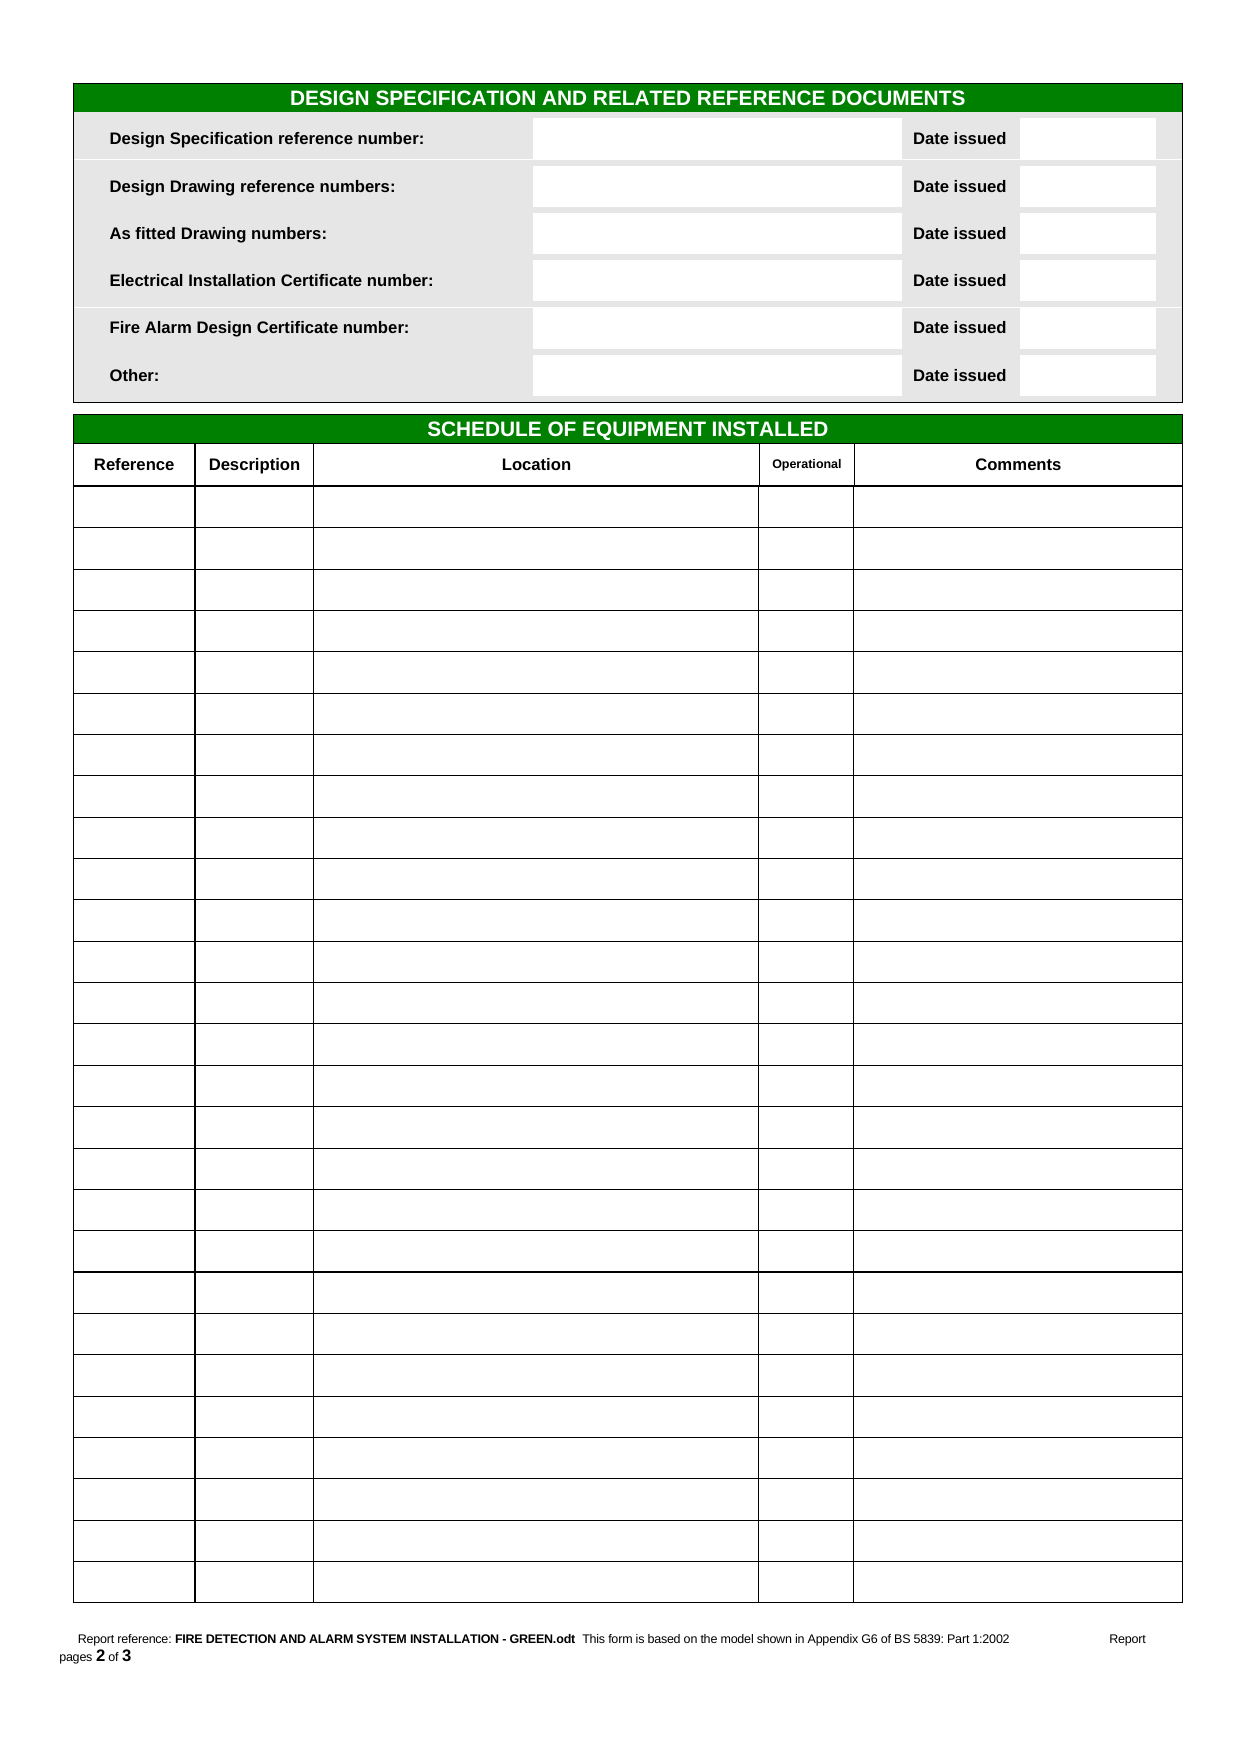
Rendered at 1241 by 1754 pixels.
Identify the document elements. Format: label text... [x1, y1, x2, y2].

table_cell [196, 1562, 313, 1602]
table_cell [854, 983, 1182, 1023]
table_cell [196, 859, 313, 899]
table_cell [74, 859, 194, 899]
table_cell [854, 776, 1182, 817]
table_cell [854, 1024, 1182, 1065]
table_cell [74, 207, 1182, 213]
table_cell [854, 611, 1182, 651]
table_cell [74, 694, 194, 734]
table_cell Electrical Installation Certificate number: [98, 260, 533, 301]
table_cell [854, 1438, 1182, 1478]
table_cell [759, 611, 853, 651]
table_cell Comments [855, 444, 1182, 485]
table_cell [196, 1397, 313, 1437]
table_cell [854, 570, 1182, 610]
table_cell Other: [98, 355, 533, 396]
table_cell [759, 1479, 853, 1519]
table_cell Date issued [902, 166, 1020, 207]
table_cell [759, 859, 853, 899]
table_cell [314, 776, 758, 817]
table_cell [759, 942, 853, 982]
table_cell [854, 859, 1182, 899]
table_cell [759, 1314, 853, 1354]
table_cell [759, 1231, 853, 1271]
table_cell [196, 776, 313, 817]
table_cell [759, 570, 853, 610]
table_cell [74, 118, 98, 159]
table_cell [196, 1479, 313, 1519]
table_cell [533, 308, 902, 349]
table_cell [854, 1190, 1182, 1230]
table_cell [759, 528, 853, 568]
table_cell [854, 652, 1182, 692]
table_cell Location [314, 444, 759, 485]
table_cell [74, 528, 194, 568]
table_cell [74, 1562, 194, 1602]
table_cell [74, 611, 194, 651]
table_cell [759, 1273, 853, 1313]
table_cell Fire Alarm Design Certificate number: [98, 308, 533, 349]
table_cell [74, 1107, 194, 1147]
table_cell [314, 1438, 758, 1478]
table_cell [74, 1190, 194, 1230]
table_cell [759, 1024, 853, 1065]
table_cell [759, 900, 853, 941]
table_cell [74, 1314, 194, 1354]
table_cell Date issued [902, 308, 1020, 349]
table_cell [1020, 355, 1156, 396]
table_cell [314, 818, 758, 858]
table_cell [74, 1231, 194, 1271]
table_cell [759, 1355, 853, 1396]
table_cell [196, 1314, 313, 1354]
table_cell [314, 1355, 758, 1396]
table_cell [196, 1149, 313, 1189]
table_cell [533, 166, 902, 207]
table_cell [533, 260, 902, 301]
table_cell [759, 1562, 853, 1602]
table_cell [854, 900, 1182, 941]
table_cell [1020, 166, 1156, 207]
table_cell [196, 900, 313, 941]
table_cell [196, 1231, 313, 1271]
table_cell [74, 1066, 194, 1106]
table_cell [1156, 308, 1182, 349]
table_cell Design Drawing reference numbers: [98, 166, 533, 207]
table_cell [74, 166, 98, 207]
table_cell [314, 528, 758, 568]
table_cell [74, 1024, 194, 1065]
table_cell [314, 900, 758, 941]
table_cell [314, 1024, 758, 1065]
table_cell [1156, 166, 1182, 207]
table_cell [196, 1066, 313, 1106]
table_cell [73, 403, 1182, 414]
table_cell [74, 396, 1182, 402]
table_cell [314, 1397, 758, 1437]
table_cell [854, 1273, 1182, 1313]
table_cell [854, 694, 1182, 734]
table_cell [196, 735, 313, 775]
table_cell [314, 1231, 758, 1271]
table_cell [196, 1024, 313, 1065]
table_cell [314, 694, 758, 734]
table_header [196, 487, 313, 527]
table_cell [854, 1355, 1182, 1396]
table_cell [1020, 308, 1156, 349]
table_cell [854, 1521, 1182, 1561]
table_cell [74, 355, 98, 396]
table_cell [74, 818, 194, 858]
table_cell [74, 112, 1182, 118]
table_cell [854, 1107, 1182, 1147]
table_cell [74, 1397, 194, 1437]
table_header [314, 487, 758, 527]
table_cell [854, 1149, 1182, 1189]
table_cell [314, 1562, 758, 1602]
table_cell [314, 859, 758, 899]
table_cell [74, 735, 194, 775]
table_cell [759, 983, 853, 1023]
table_cell [74, 1479, 194, 1519]
table_cell [854, 1479, 1182, 1519]
table_cell [854, 528, 1182, 568]
table_cell [854, 1314, 1182, 1354]
table_cell [1156, 260, 1182, 301]
table_cell [196, 942, 313, 982]
table_cell [74, 983, 194, 1023]
table_cell [314, 570, 758, 610]
table_cell [74, 308, 98, 349]
table_cell [196, 1190, 313, 1230]
table_cell Operational [760, 444, 854, 485]
table_cell [314, 611, 758, 651]
table_cell [759, 652, 853, 692]
table_cell [759, 818, 853, 858]
table_cell [74, 942, 194, 982]
table_cell [759, 1149, 853, 1189]
table_cell [196, 1521, 313, 1561]
table_cell [1156, 355, 1182, 396]
table_cell Date issued [902, 213, 1020, 254]
table_cell Date issued [902, 260, 1020, 301]
table_cell [74, 652, 194, 692]
table_cell [1020, 118, 1156, 159]
table_cell Design Specification reference number: [98, 118, 533, 159]
table_cell [1156, 213, 1182, 254]
table_cell [759, 1190, 853, 1230]
table_cell [314, 942, 758, 982]
table_cell Date issued [902, 118, 1020, 159]
table_header [759, 487, 853, 527]
table_cell [196, 818, 313, 858]
table_cell [74, 570, 194, 610]
table_cell [74, 1438, 194, 1478]
table_cell [759, 1397, 853, 1437]
table_cell [314, 1521, 758, 1561]
table_cell [74, 1149, 194, 1189]
table_header DESIGN SPECIFICATION AND RELATED REFERENCE DOCUMENTS [74, 84, 1182, 112]
table_cell [74, 1355, 194, 1396]
table_cell [759, 1438, 853, 1478]
table_cell [533, 118, 902, 159]
table_cell [1020, 260, 1156, 301]
table_cell [1156, 118, 1182, 159]
table_cell As fitted Drawing numbers: [98, 213, 533, 254]
table_cell [196, 1438, 313, 1478]
table_cell [196, 1355, 313, 1396]
table_cell [314, 1066, 758, 1106]
table_header [74, 487, 194, 527]
table_cell [533, 213, 902, 254]
table_cell [533, 355, 902, 396]
table_header [854, 487, 1182, 527]
table_cell [196, 528, 313, 568]
table_cell [759, 1521, 853, 1561]
table_cell [74, 254, 1182, 260]
table_cell [196, 1273, 313, 1313]
table_cell [74, 776, 194, 817]
table_cell [759, 776, 853, 817]
table_cell [314, 1314, 758, 1354]
table_cell [74, 213, 98, 254]
table_cell [196, 570, 313, 610]
table_cell [314, 1273, 758, 1313]
table_cell [196, 694, 313, 734]
table_cell [854, 818, 1182, 858]
table_cell [196, 1107, 313, 1147]
table_cell [314, 1190, 758, 1230]
table_cell [854, 1066, 1182, 1106]
table_cell [1020, 213, 1156, 254]
table_cell [74, 1273, 194, 1313]
table_cell [74, 260, 98, 301]
table_cell Description [196, 444, 313, 485]
table_cell [314, 983, 758, 1023]
table_cell [314, 652, 758, 692]
table_cell [854, 942, 1182, 982]
table_cell [314, 1107, 758, 1147]
table_cell [196, 652, 313, 692]
table_cell [74, 1521, 194, 1561]
table_cell [74, 301, 1182, 307]
table_cell [759, 694, 853, 734]
table_cell [854, 1562, 1182, 1602]
table_cell [74, 900, 194, 941]
table_cell [314, 1149, 758, 1189]
table_cell Reference [74, 444, 194, 485]
table_cell Date issued [902, 355, 1020, 396]
table_cell [314, 1479, 758, 1519]
table_cell [196, 983, 313, 1023]
table_cell [854, 1397, 1182, 1437]
table_cell [854, 1231, 1182, 1271]
table_cell SCHEDULE OF EQUIPMENT INSTALLED [74, 415, 1182, 443]
table_cell [314, 735, 758, 775]
table_cell [74, 349, 1182, 355]
table_cell [759, 1107, 853, 1147]
table_cell [74, 160, 1182, 166]
table_cell [759, 735, 853, 775]
table_cell [854, 735, 1182, 775]
table_cell [759, 1066, 853, 1106]
table_cell [196, 611, 313, 651]
